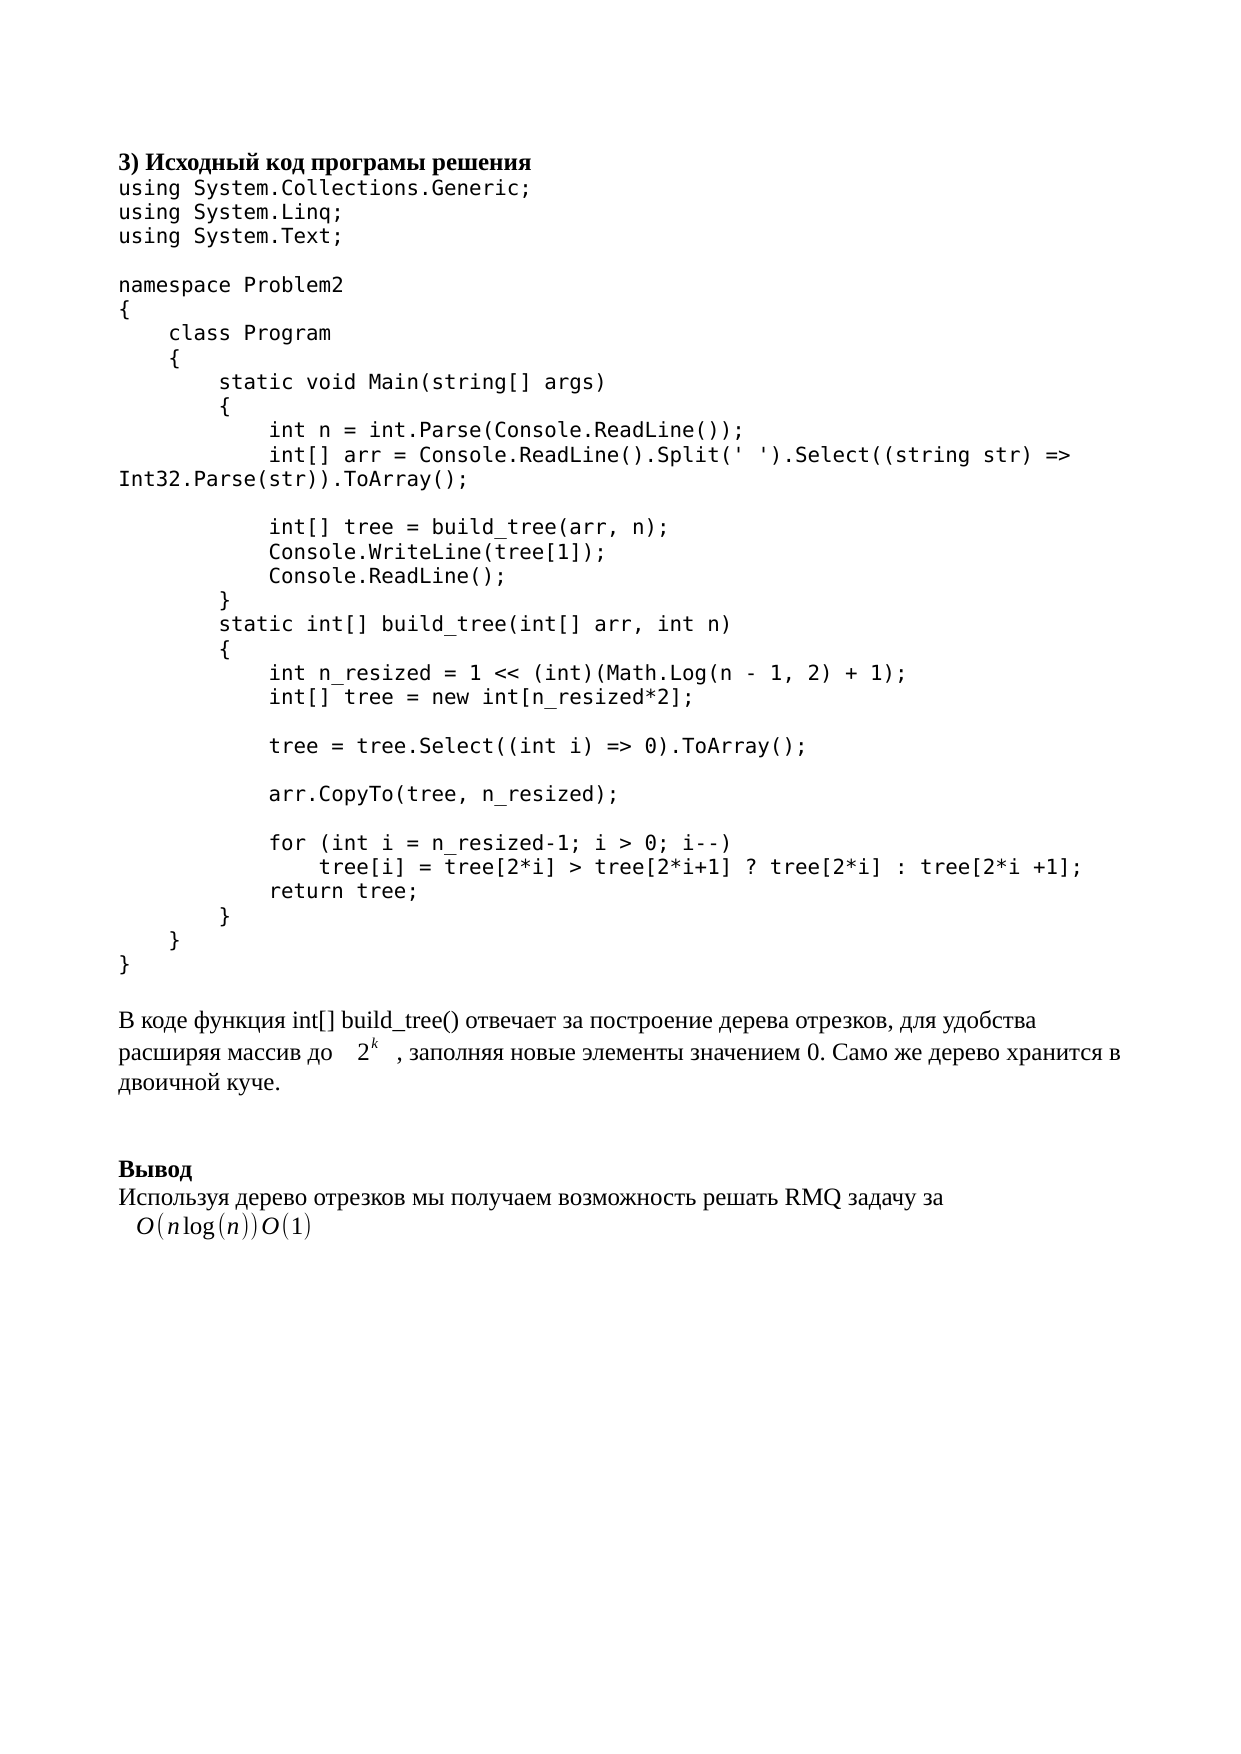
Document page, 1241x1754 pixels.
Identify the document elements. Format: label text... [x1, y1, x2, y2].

text namespace Problem2 [118, 273, 1122, 297]
text using System.Linq; [118, 200, 1122, 224]
text static int[] build_tree(int[] arr, int n) [118, 612, 1122, 637]
text int n = int.Parse(Console.ReadLine()); [118, 418, 1122, 443]
text using System.Collections.Generic; [118, 176, 1122, 200]
text } [118, 928, 1122, 952]
text Console.ReadLine(); [118, 564, 1122, 588]
text 3) Исходный код програмы решения [118, 147, 1122, 176]
text int[] tree = build_tree(arr, n); [118, 515, 1122, 540]
text { [118, 394, 1122, 418]
text Используя дерево отрезков мы получаем возможность решать RMQ задачу за [118, 1182, 1122, 1241]
text { [118, 637, 1122, 661]
text } [118, 952, 1122, 977]
text return tree; [118, 879, 1122, 904]
text } [118, 588, 1122, 612]
text arr.CopyTo(tree, n_resized); [118, 782, 1122, 807]
text class Program [118, 321, 1122, 346]
text Вывод [118, 1154, 1122, 1182]
text { [118, 297, 1122, 321]
text tree = tree.Select((int i) => 0).ToArray(); [118, 734, 1122, 758]
text tree[i] = tree[2*i] > tree[2*i+1] ? tree[2*i] : tree[2*i +1]; [118, 855, 1122, 879]
text for (int i = n_resized-1; i > 0; i--) [118, 831, 1122, 855]
text using System.Text; [118, 224, 1122, 248]
text int n_resized = 1 << (int)(Math.Log(n - 1, 2) + 1); [118, 661, 1122, 685]
text Console.WriteLine(tree[1]); [118, 540, 1122, 564]
text { [118, 346, 1122, 370]
text int[] tree = new int[n_resized*2]; [118, 685, 1122, 709]
text static void Main(string[] args) [118, 370, 1122, 394]
text В коде функция int[] build_tree() отвечает за построение дерева отрезков, для удобства расширяя массив до , заполняя новые элементы значением 0. Само же дерево хранится в двоичной куче. [118, 1005, 1122, 1096]
text int[] arr = Console.ReadLine().Split(' ').Select((string str) => Int32.Parse(str)).ToArray(); [118, 443, 1122, 491]
text } [118, 904, 1122, 928]
